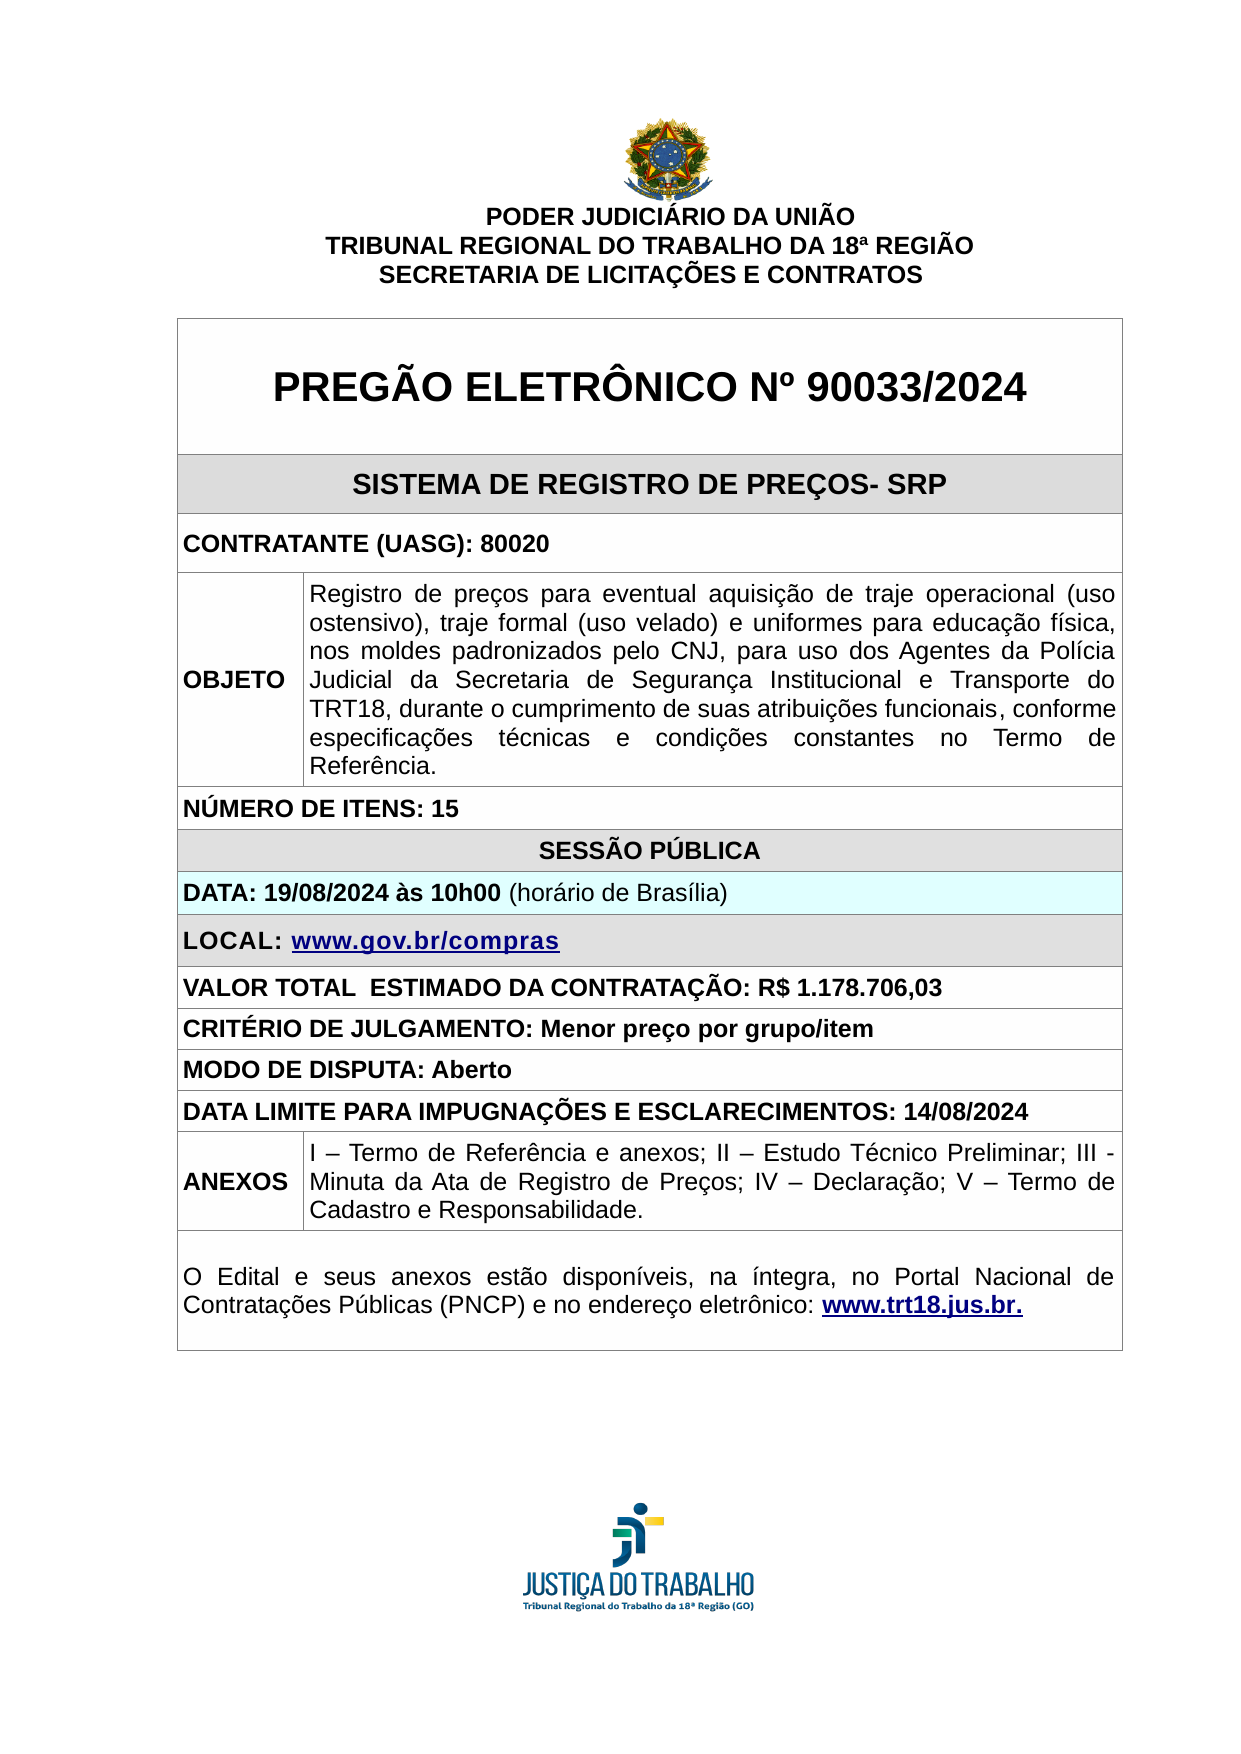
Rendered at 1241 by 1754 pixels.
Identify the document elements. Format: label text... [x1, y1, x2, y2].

table_cell CONTRATANTE (UASG): 80020 [178, 514, 1122, 572]
table_cell DATA LIMITE PARA IMPUGNAÇÕES E ESCLARECIMENTOS: 14/08/2024 [178, 1091, 1122, 1131]
table_cell SESSÃO PÚBLICA [178, 830, 1122, 871]
table_cell Registro de preços para eventual aquisição de traje operacional (uso ostensivo), traje formal (uso velado) e uniformes para educação física, nos moldes padronizados pelo CNJ, para uso dos Agentes da Polícia Judicial da Secretaria de Segurança Institucional e Transporte do TRT18, durante o cumprimento de suas atribuições funcionais, conforme especificações técnicas e condições constantes no Termo de Referência. [304, 573, 1122, 786]
picture [516, 1499, 760, 1615]
table_cell I – Termo de Referência e anexos; II – Estudo Técnico Preliminar; III - Minuta da Ata de Registro de Preços; IV – Declaração; V – Termo de Cadastro e Responsabilidade. [304, 1132, 1122, 1230]
table_cell MODO DE DISPUTA: Aberto [178, 1050, 1122, 1090]
table_cell DATA: 19/08/2024 às 10h00 (horário de Brasília) [178, 872, 1122, 914]
table_cell ANEXOS [178, 1132, 303, 1230]
table_cell CRITÉRIO DE JULGAMENTO: Menor preço por grupo/item [178, 1009, 1122, 1049]
table_cell VALOR TOTAL ESTIMADO DA CONTRATAÇÃO: R$ 1.178.706,03 [178, 967, 1122, 1007]
table_cell SISTEMA DE REGISTRO DE PREÇOS- SRP [178, 455, 1122, 513]
table_header PREGÃO ELETRÔNICO Nº 90033/2024 [178, 319, 1122, 454]
table_cell O Edital e seus anexos estão disponíveis, na íntegra, no Portal Nacional de Contratações Públicas (PNCP) e no endereço eletrônico: www.trt18.jus.br. [178, 1231, 1122, 1350]
table_cell LOCAL: www.gov.br/compras [178, 915, 1122, 966]
table_cell NÚMERO DE ITENS: 15 [178, 787, 1122, 829]
table_cell OBJETO [178, 573, 303, 786]
